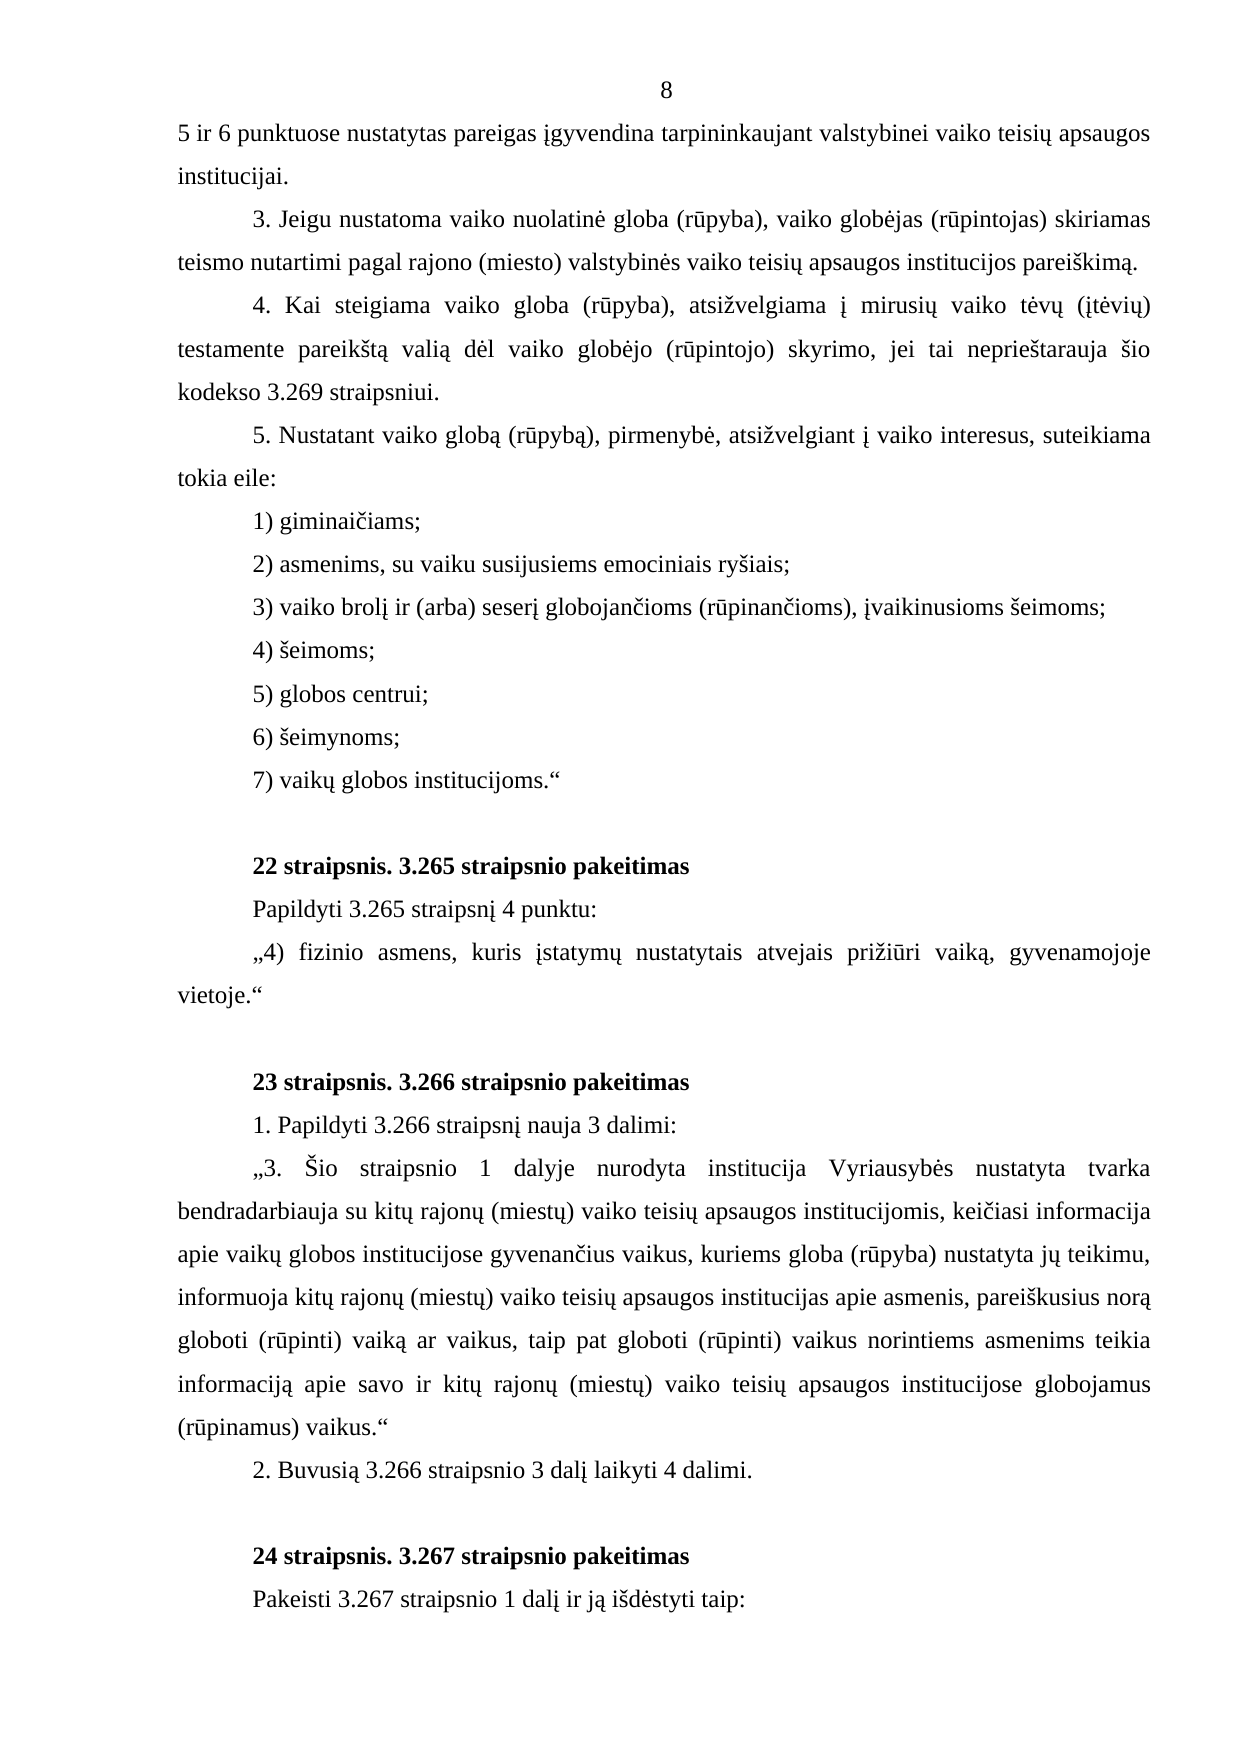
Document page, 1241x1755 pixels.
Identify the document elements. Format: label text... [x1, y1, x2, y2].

text 4. Kai steigiama vaiko globa (rūpyba), atsižvelgiama į mirusių vaiko tėvų (įtėvių) testamente pareikštą valią dėl vaiko globėjo (rūpintojo) skyrimo, jei tai neprieštarauja šio kodekso 3.269 straipsniui. [177, 291, 1152, 406]
text Papildyti 3.265 straipsnį 4 punktu: [177, 894, 1152, 923]
text 1. Papildyti 3.266 straipsnį nauja 3 dalimi: [177, 1110, 1152, 1139]
text 2) asmenims, su vaiku susijusiems emociniais ryšiais; [177, 549, 1152, 578]
text 4) šeimoms; [177, 636, 1152, 664]
text 2. Buvusią 3.266 straipsnio 3 dalį laikyti 4 dalimi. [177, 1455, 1152, 1484]
text 7) vaikų globos institucijoms.“ [177, 765, 1152, 794]
text 22 straipsnis. 3.265 straipsnio pakeitimas [177, 851, 1152, 880]
text 3. Jeigu nustatoma vaiko nuolatinė globa (rūpyba), vaiko globėjas (rūpintojas) skiriamas teismo nutartimi pagal rajono (miesto) valstybinės vaiko teisių apsaugos institucijos pareiškimą. [177, 204, 1152, 276]
text 23 straipsnis. 3.266 straipsnio pakeitimas [177, 1067, 1152, 1096]
text 24 straipsnis. 3.267 straipsnio pakeitimas [177, 1541, 1152, 1570]
text 3) vaiko brolį ir (arba) seserį globojančioms (rūpinančioms), įvaikinusioms šeimoms; [177, 592, 1152, 621]
text 1) giminaičiams; [177, 506, 1152, 535]
text 5) globos centrui; [177, 679, 1152, 707]
text Pakeisti 3.267 straipsnio 1 dalį ir ją išdėstyti taip: [177, 1584, 1152, 1613]
text „4) fizinio asmens, kuris įstatymų nustatytais atvejais prižiūri vaiką, gyvenamojoje vietoje.“ [177, 937, 1152, 1009]
text 5. Nustatant vaiko globą (rūpybą), pirmenybė, atsižvelgiant į vaiko interesus, suteikiama tokia eile: [177, 420, 1152, 492]
text 6) šeimynoms; [177, 722, 1152, 751]
text „3. Šio straipsnio 1 dalyje nurodyta institucija Vyriausybės nustatyta tvarka bendradarbiauja su kitų rajonų (miestų) vaiko teisių apsaugos institucijomis, keičiasi informacija apie vaikų globos institucijose gyvenančius vaikus, kuriems globa (rūpyba) nustatyta jų teikimu, informuoja kitų rajonų (miestų) vaiko teisių apsaugos institucijas apie asmenis, pareiškusius norą globoti (rūpinti) vaiką ar vaikus, taip pat globoti (rūpinti) vaikus norintiems asmenims teikia informaciją apie savo ir kitų rajonų (miestų) vaiko teisių apsaugos institucijose globojamus (rūpinamus) vaikus.“ [177, 1153, 1152, 1441]
text 5 ir 6 punktuose nustatytas pareigas įgyvendina tarpininkaujant valstybinei vaiko teisių apsaugos institucijai. [177, 118, 1152, 190]
